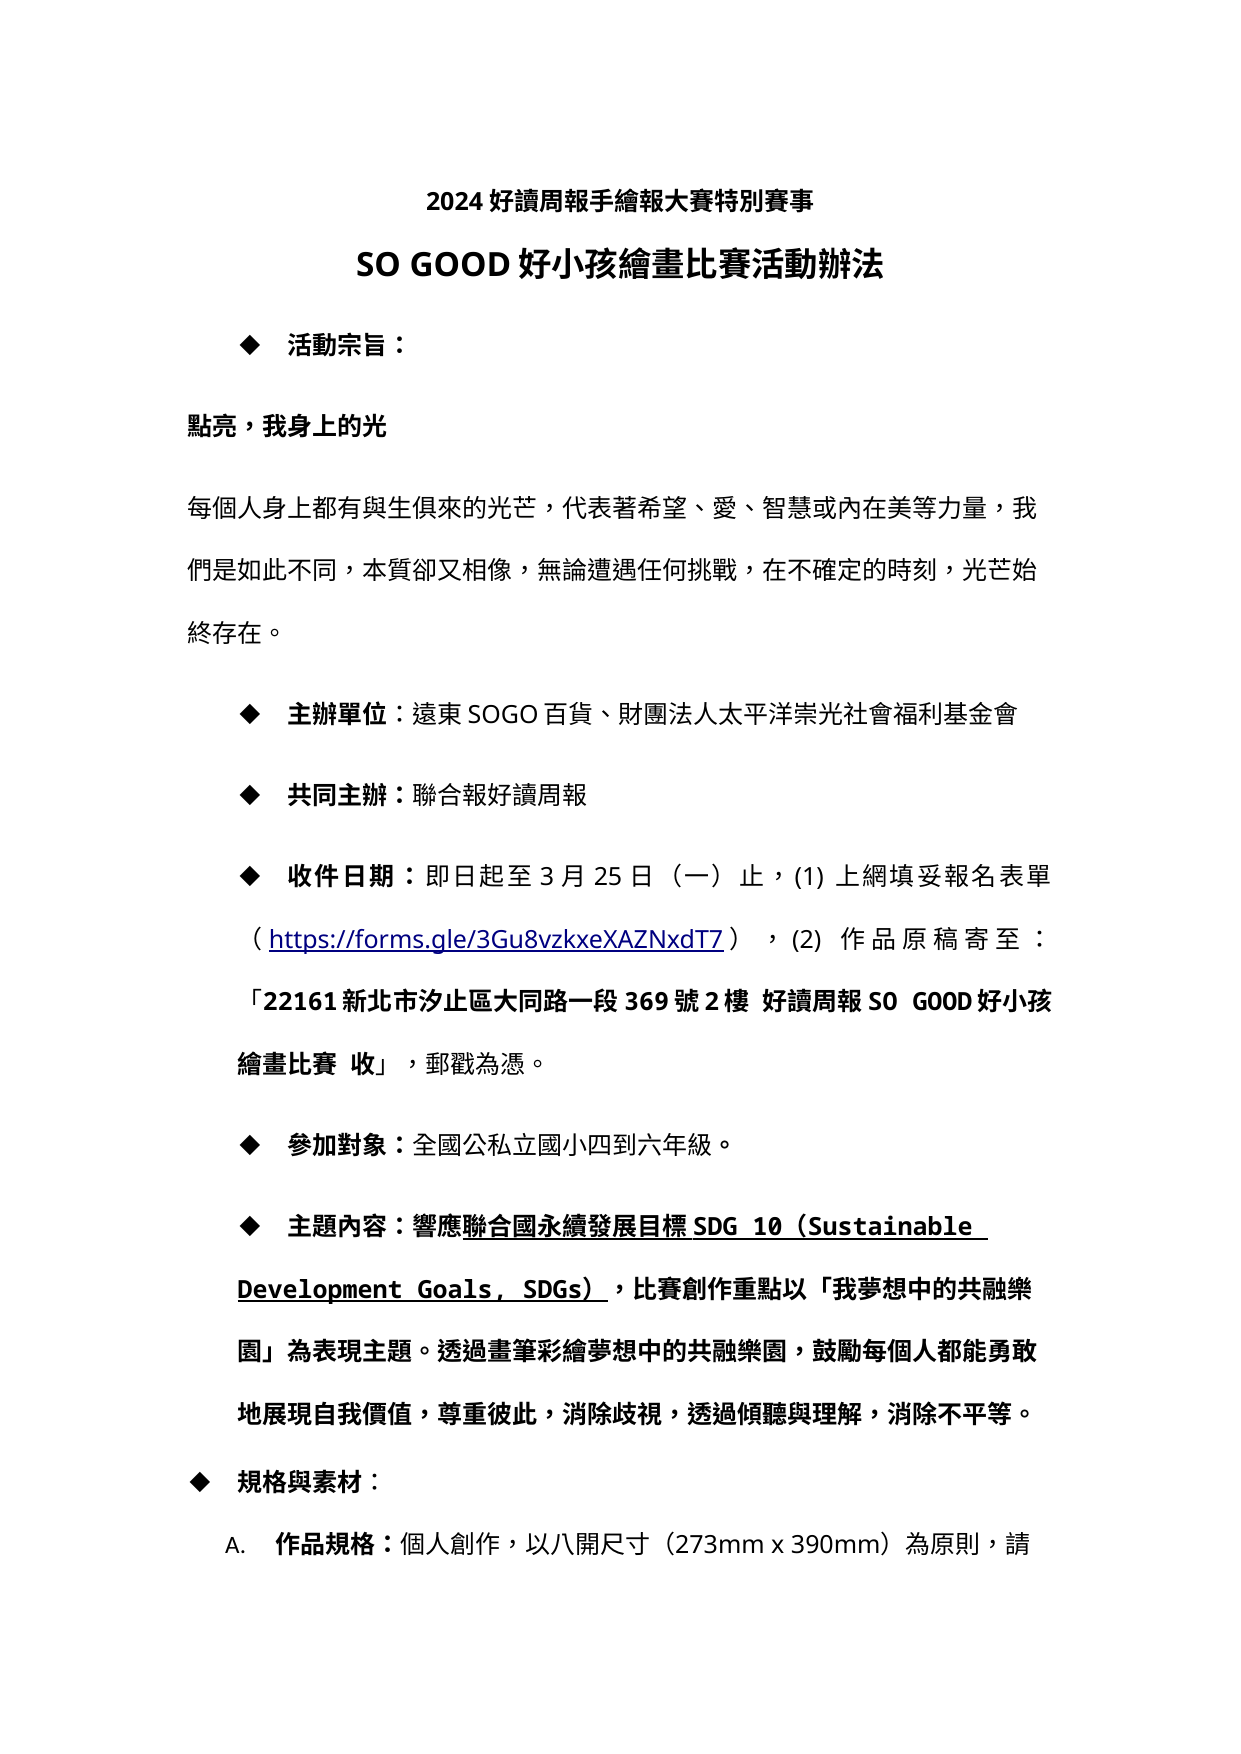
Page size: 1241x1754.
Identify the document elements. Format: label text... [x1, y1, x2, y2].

list 作品規格：個人創作，以八開尺寸（273mm x 390mm）為原則，請 [225, 1501, 1053, 1563]
list 規格與素材： [187, 1438, 1053, 1501]
text SO GOOD好小孩繪畫比賽活動辦法 [187, 221, 1053, 283]
text 2024 好讀周報手繪報大賽特別賽事 [187, 158, 1053, 221]
list 參加對象：全國公私立國小四到六年級。 [237, 1102, 1053, 1164]
list 活動宗旨： [237, 302, 1053, 364]
list 主辦單位：遠東SOGO百貨、財團法人太平洋崇光社會福利基金會 [237, 671, 1053, 733]
text 每個人身上都有與生俱來的光芒，代表著希望、愛、智慧或內在美等力量，我們是如此不同，本質卻又相像，無論遭遇任何挑戰，在不確定的時刻，光芒始終存在。 [187, 464, 1053, 652]
list 共同主辦：聯合報好讀周報 [237, 752, 1053, 814]
list 主題內容：響應聯合國永續發展目標SDG 10（Sustainable Development Goals, SDGs），比賽創作重點以「我夢想中的共融樂園」為表現主題。透過畫筆彩繪夢想中的共融樂園，鼓勵每個人都能勇敢地展現自我價值，尊重彼此，消除歧視，透過傾聽與理解，消除不平等。 [237, 1183, 1053, 1433]
list 收件日期：即日起至3月25日（一）止，(1) 上網填妥報名表單（https://forms.gle/3Gu8vzkxeXAZNxdT7），(2) 作品原稿寄至：「22161新北市汐止區大同路一段369號2樓 好讀周報SO GOOD好小孩繪畫比賽 收」，郵戳為憑。 [237, 833, 1053, 1083]
text 點亮，我身上的光 [187, 383, 1053, 446]
